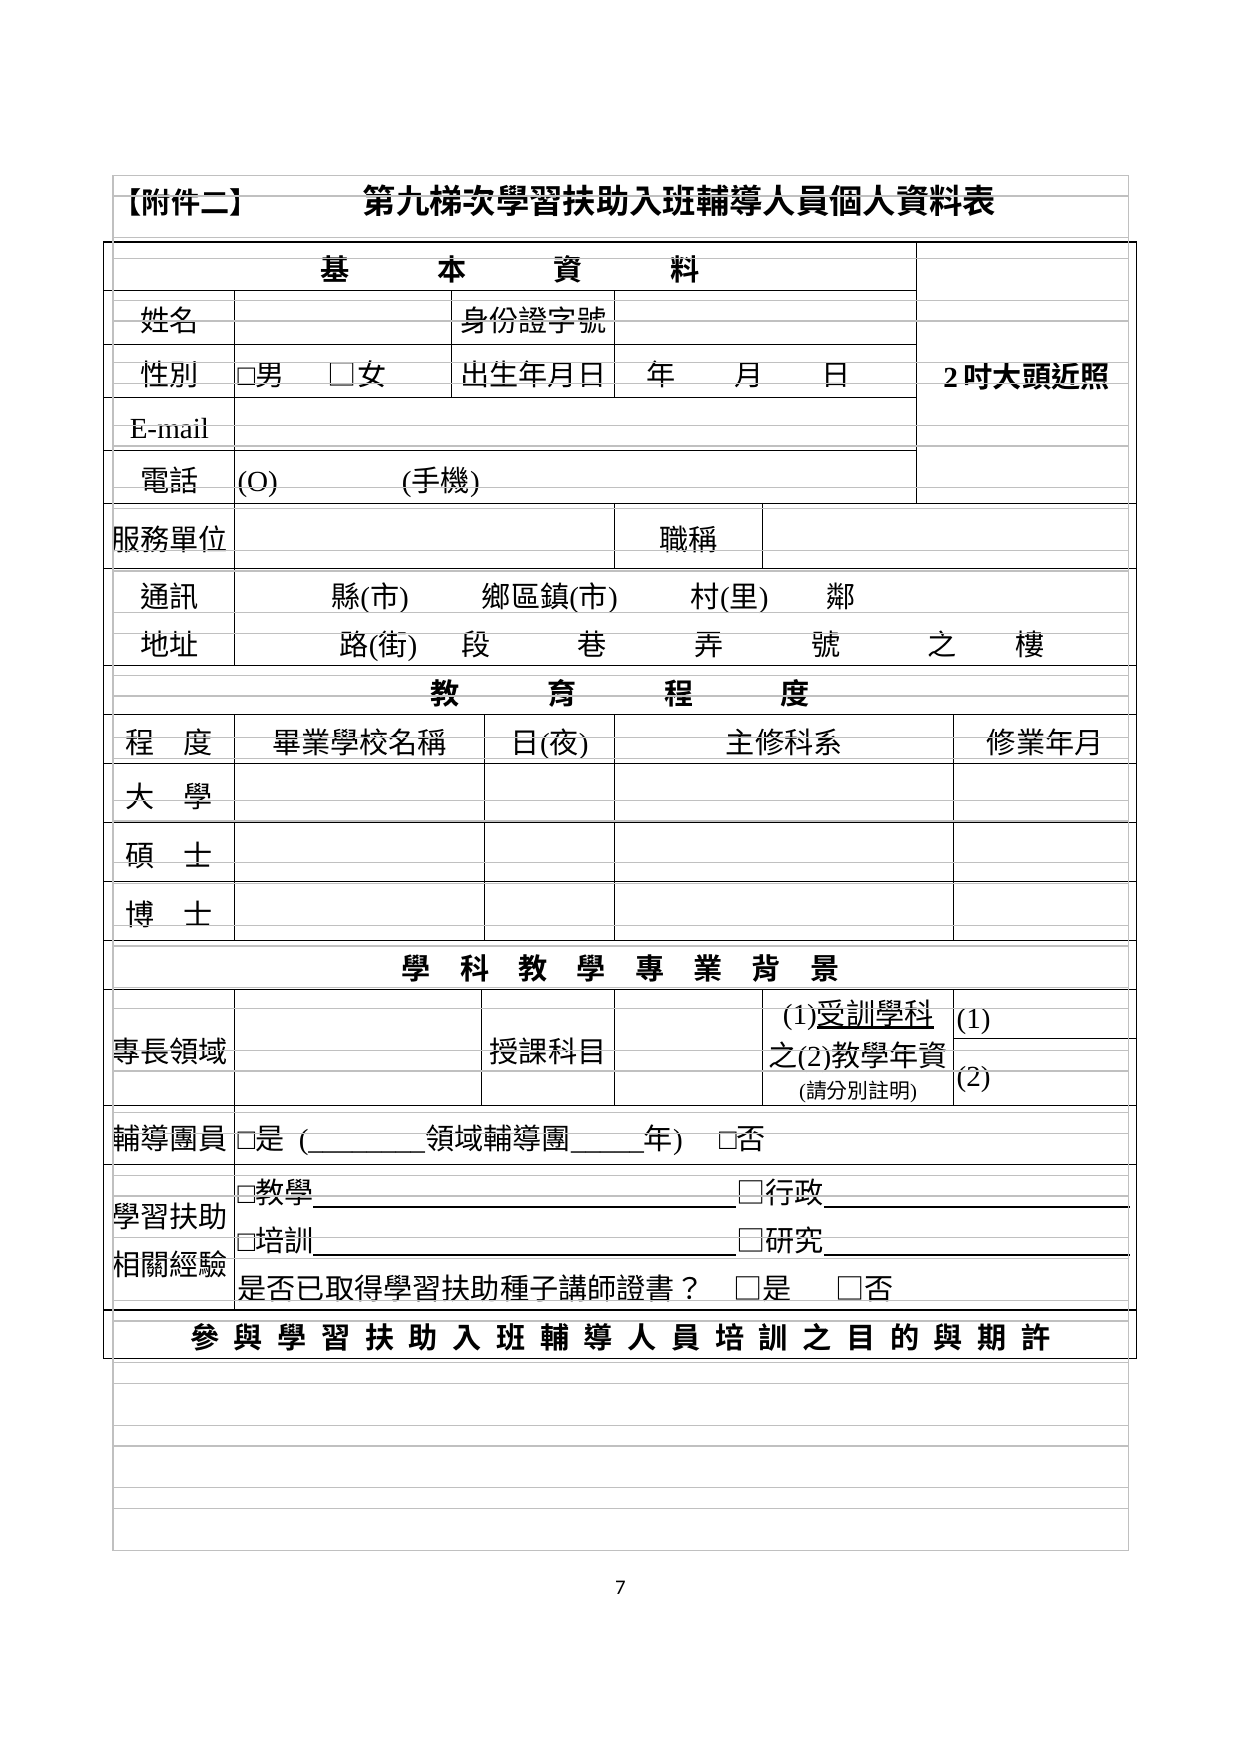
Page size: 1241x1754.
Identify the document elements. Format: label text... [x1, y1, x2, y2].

table_cell 專長領域 [114, 1009, 234, 1050]
table_cell 年 月 日 [655, 363, 740, 383]
table_cell 輔導團員 [104, 1106, 112, 1164]
table_header 2吋大頭近照 [917, 426, 1128, 445]
table_cell 日(夜) [544, 738, 584, 758]
table_cell 主修科系 [615, 715, 953, 737]
table_cell (2) [954, 1072, 1128, 1105]
table_cell [615, 322, 916, 343]
table_cell 性別 [114, 345, 234, 362]
table_cell 程 度 [114, 715, 234, 737]
table_cell 出生年月日 [527, 363, 553, 383]
table_cell 姓名 [177, 311, 188, 318]
table_cell [954, 884, 1128, 925]
table_header 2吋大頭近照 [1095, 363, 1128, 383]
table_cell [485, 884, 614, 925]
table_cell 職稱 [615, 504, 762, 508]
table_cell 性別 [114, 384, 234, 397]
table_cell [615, 990, 762, 1008]
table_cell 學習扶助相關經驗 [114, 1197, 234, 1237]
table_cell □男 □女 [235, 384, 451, 397]
table_cell [235, 1051, 481, 1070]
table_cell [954, 801, 1128, 820]
table_cell 專長領域 [114, 990, 234, 1008]
table_cell [235, 863, 484, 881]
table_cell 學 科 教 學 專 業 背 景 [114, 947, 1128, 987]
table_cell 服務單位 [114, 509, 234, 550]
table_cell 修業年月 [1129, 715, 1136, 763]
table_cell 出生年月日 [571, 363, 582, 383]
table_cell (O) (手機) [251, 473, 264, 487]
table_cell 輔導團員 [114, 1134, 234, 1164]
table_cell 電話 [114, 451, 234, 487]
table_cell □教學 □行政 □培訓 □研究 是否已取得學習扶助種子講師證書？ □是 □否 [235, 1165, 1128, 1175]
table_cell 參 與 學 習 扶 助 入 班 輔 導 人 員 培 訓 之 目 的 與 期 許 [114, 1322, 1128, 1358]
table_cell 出生年月日 [584, 365, 599, 373]
table_cell □教學 □行政 □培訓 □研究 是否已取得學習扶助種子講師證書？ □是 □否 [235, 1197, 1128, 1237]
table_header 2吋大頭近照 [917, 447, 1128, 487]
table_cell [235, 504, 614, 508]
table_cell □是 (________領域輔導團_____年) □否 [235, 1134, 1128, 1164]
table_cell 碩 士 [131, 845, 144, 862]
table_cell 教 育 程 度 [1129, 666, 1136, 714]
table_cell 大 學 [114, 764, 234, 800]
table_cell [615, 926, 953, 940]
table_cell 授課科目 [482, 1051, 614, 1070]
table_cell 教 育 程 度 [104, 666, 112, 714]
table_cell 身份證字號 [452, 322, 614, 343]
table_cell 出生年月日 [452, 363, 473, 383]
table_cell 路(街) 段 巷 弄 號 之 樓 [235, 634, 1128, 665]
table_header 2吋大頭近照 [917, 301, 1128, 320]
table_cell (1)受訓學科 之(2)教學年資 (請分別註明) [763, 1051, 802, 1070]
table_cell 出生年月日 [476, 363, 502, 383]
table_cell □是 (________領域輔導團_____年) □否 [235, 1113, 1128, 1133]
table_cell [485, 926, 614, 940]
table_header 2吋大頭近照 [1129, 243, 1136, 503]
table_cell 碩 士 [114, 823, 234, 862]
table_cell [1129, 823, 1136, 881]
table_cell [235, 764, 484, 800]
table_cell (1)受訓學科 之(2)教學年資 (請分別註明) [801, 1051, 827, 1070]
table_cell 年 月 日 [845, 363, 916, 383]
table_cell 大 學 [104, 764, 112, 822]
table_cell [954, 926, 1128, 940]
table_cell [1129, 504, 1136, 568]
table_cell 修業年月 [954, 715, 1128, 737]
table_cell 性別 [114, 363, 145, 383]
table_cell 畢業學校名稱 [235, 715, 484, 737]
table_cell □是 (________領域輔導團_____年) □否 [235, 1106, 1128, 1112]
table_cell [114, 941, 1128, 945]
table_header 基 本 資 料 [114, 259, 916, 290]
table_cell 教 育 程 度 [114, 676, 1128, 695]
table_header 2吋大頭近照 [917, 322, 1128, 362]
table_cell 學習扶助相關經驗 [114, 1259, 234, 1300]
table_cell 修業年月 [954, 759, 1128, 763]
table_cell 服務單位 [114, 504, 234, 508]
table_cell 學習扶助相關經驗 [114, 1301, 234, 1309]
table_cell 授課科目 [482, 990, 614, 1008]
table_cell 輔導團員 [174, 1134, 193, 1148]
table_cell (2) [1129, 1039, 1136, 1105]
table_cell □男 □女 [235, 345, 451, 362]
table_cell [235, 801, 484, 820]
table_cell 性別 [160, 363, 175, 383]
table_cell [954, 863, 1128, 881]
table_cell 服務單位 [104, 504, 112, 568]
table_cell (2) [954, 1051, 1128, 1070]
table_cell 出生年月日 [452, 384, 614, 397]
table_cell □教學 □行政 □培訓 □研究 是否已取得學習扶助種子講師證書？ □是 □否 [235, 1176, 1128, 1195]
table_cell 日(夜) [485, 759, 614, 763]
table_cell [1129, 990, 1136, 1038]
table_cell [615, 884, 953, 925]
table_cell [485, 823, 614, 862]
table_cell □男 □女 [331, 363, 352, 383]
table_cell [114, 1311, 1128, 1320]
table_cell (O) (手機) [235, 488, 916, 503]
table_cell [763, 509, 1128, 550]
table_cell 教 育 程 度 [114, 666, 1128, 675]
table_cell [235, 426, 916, 445]
table_cell [235, 322, 451, 343]
table_cell [114, 613, 234, 633]
table_cell [1129, 882, 1136, 940]
table_cell 年 月 日 [758, 363, 826, 383]
table_cell [1129, 764, 1136, 822]
table_cell 性別 [104, 345, 112, 397]
table_cell [485, 863, 614, 881]
table_cell 修業年月 [954, 738, 1128, 758]
table_cell [954, 764, 1128, 800]
table_cell 身份證字號 [452, 291, 614, 300]
table_cell 學習扶助相關經驗 [114, 1238, 234, 1258]
table_cell (1)受訓學科 之(2)教學年資 (請分別註明) [826, 1051, 953, 1070]
table_cell 日(夜) [582, 738, 614, 758]
table_cell □男 □女 [270, 363, 330, 383]
table_cell 大 學 [114, 801, 234, 820]
table_cell 授課科目 [482, 1072, 614, 1105]
table_cell [763, 504, 1128, 508]
table_cell [235, 613, 1128, 633]
table_cell 年 月 日 [615, 384, 916, 397]
table_cell 日(夜) [485, 738, 546, 758]
table_cell 畢業學校名稱 [235, 759, 484, 763]
table_cell [615, 823, 953, 862]
table_cell 專長領域 [114, 1051, 234, 1070]
table_header 2吋大頭近照 [1008, 363, 1041, 383]
table_cell [235, 301, 451, 320]
table_cell 姓名 [181, 323, 193, 330]
table_cell □教學 □行政 □培訓 □研究 是否已取得學習扶助種子講師證書？ □是 □否 [235, 1301, 1128, 1309]
text 【附件二】 第九梯次學習扶助入班輔導人員個人資料表 [114, 176, 1128, 195]
table_cell (O) (手機) [235, 451, 916, 487]
table_cell 身份證字號 [452, 301, 614, 320]
table_cell [763, 551, 1128, 568]
table_cell E-mail [114, 426, 234, 445]
table_cell 輔導團員 [114, 1113, 234, 1133]
table_cell E-mail [114, 398, 234, 425]
table_cell [104, 569, 112, 665]
table_cell 性別 [196, 363, 234, 383]
table_cell [615, 764, 953, 800]
table_cell [235, 990, 481, 1008]
table_cell □男 □女 [353, 363, 370, 383]
table_cell 學習扶助相關經驗 [104, 1165, 112, 1309]
table_header 2吋大頭近照 [1044, 363, 1070, 383]
table_cell [235, 884, 484, 925]
table_cell [104, 941, 112, 989]
table_cell (1)受訓學科 之(2)教學年資 (請分別註明) [763, 1009, 953, 1050]
table_cell 年 月 日 [615, 345, 916, 362]
table_cell [615, 1051, 762, 1070]
table_cell [615, 301, 916, 320]
table_cell 輔導團員 [114, 1106, 234, 1112]
table_cell 博 士 [104, 882, 112, 940]
table_cell 學習扶助相關經驗 [114, 1165, 234, 1175]
table_cell [615, 1072, 762, 1105]
table_cell [615, 1009, 762, 1050]
table_cell 電話 [114, 488, 234, 503]
table_cell 碩 士 [114, 863, 234, 881]
table_cell 碩 士 [104, 823, 112, 881]
table_cell [235, 291, 451, 300]
table_cell [235, 551, 614, 568]
table_cell 性別 [147, 363, 158, 383]
table_header [104, 243, 112, 290]
table_cell 學習扶助相關經驗 [114, 1176, 234, 1195]
table_header 2吋大頭近照 [987, 363, 1005, 383]
table_cell 年 月 日 [828, 375, 843, 383]
table_cell 畢業學校名稱 [235, 738, 484, 758]
table_header 2吋大頭近照 [917, 363, 984, 383]
table_header 2吋大頭近照 [917, 384, 1128, 425]
table_cell [1129, 941, 1136, 989]
table_cell [954, 990, 1128, 1008]
table_cell (1)受訓學科 之(2)教學年資 (請分別註明) [873, 1009, 910, 1026]
table_cell 日(夜) [485, 715, 614, 737]
table_cell 專長領域 [114, 1072, 234, 1105]
table_cell □男 □女 [370, 363, 451, 383]
table_cell 程 度 [114, 759, 234, 763]
table_cell 博 士 [114, 884, 234, 925]
table_cell 性別 [177, 363, 193, 383]
table_cell (1)受訓學科 之(2)教學年資 (請分別註明) [763, 990, 953, 1008]
table_cell □教學 □行政 □培訓 □研究 是否已取得學習扶助種子講師證書？ □是 □否 [235, 1259, 1128, 1300]
table_cell □男 □女 [238, 369, 253, 383]
table_header 2吋大頭近照 [917, 488, 1128, 503]
table_cell 主修科系 [615, 738, 953, 758]
table_cell 電話 [104, 451, 112, 503]
table_header 2吋大頭近照 [917, 259, 1128, 300]
table_cell 縣(市) 鄉區鎮(市) 村(里) 鄰 [235, 572, 1128, 612]
table_cell 服務單位 [114, 551, 234, 568]
table_cell 姓名 [114, 322, 234, 343]
table_header [114, 243, 916, 258]
table_cell □教學 □行政 □培訓 □研究 是否已取得學習扶助種子講師證書？ □是 □否 [1129, 1165, 1136, 1309]
table_header 2吋大頭近照 [917, 243, 1128, 258]
table_cell □男 □女 [235, 363, 268, 383]
table_cell [235, 509, 614, 550]
table_cell 出生年月日 [505, 363, 533, 383]
table_cell 職稱 [615, 509, 762, 550]
table_cell 主修科系 [615, 759, 953, 763]
table_cell 日(夜) [517, 743, 532, 751]
table_cell 通訊 [114, 572, 234, 612]
table_cell 程 度 [104, 715, 112, 763]
table_cell 姓名 [114, 301, 234, 320]
table_cell [235, 1072, 481, 1105]
table_header 2吋大頭近照 [1067, 363, 1084, 383]
table_cell (1)受訓學科 之(2)教學年資 (請分別註明) [763, 1072, 953, 1105]
table_cell 年 月 日 [615, 363, 661, 383]
table_cell [235, 926, 484, 940]
table_cell 出生年月日 [584, 375, 599, 383]
table_cell E-mail [104, 398, 112, 450]
table_cell 職稱 [615, 551, 762, 568]
table_cell (2) [954, 1039, 1128, 1050]
table_cell 出生年月日 [601, 363, 614, 383]
table_cell 出生年月日 [452, 345, 614, 362]
table_cell [485, 764, 614, 800]
table_cell 專長領域 [104, 990, 112, 1105]
table_cell [235, 823, 484, 862]
table_cell [615, 801, 953, 820]
table_cell [615, 863, 953, 881]
table_cell 博 士 [114, 926, 234, 940]
table_cell 姓名 [104, 291, 112, 343]
table_cell [235, 1009, 481, 1050]
table_cell 授課科目 [482, 1009, 614, 1050]
table_cell 程 度 [114, 738, 234, 758]
table_cell [615, 291, 916, 300]
table_cell 年 月 日 [828, 365, 843, 373]
table_cell [235, 398, 916, 425]
table_cell 教 育 程 度 [114, 697, 1128, 714]
table_cell 姓名 [114, 291, 234, 300]
table_cell □教學 □行政 □培訓 □研究 是否已取得學習扶助種子講師證書？ □是 □否 [235, 1238, 1128, 1258]
text 【附件二】 第九梯次學習扶助入班輔導人員個人資料表 [114, 197, 1128, 223]
table_cell 地址 [114, 634, 234, 665]
table_cell (1) [954, 1009, 1128, 1038]
table_cell [485, 801, 614, 820]
table_cell [954, 823, 1128, 862]
